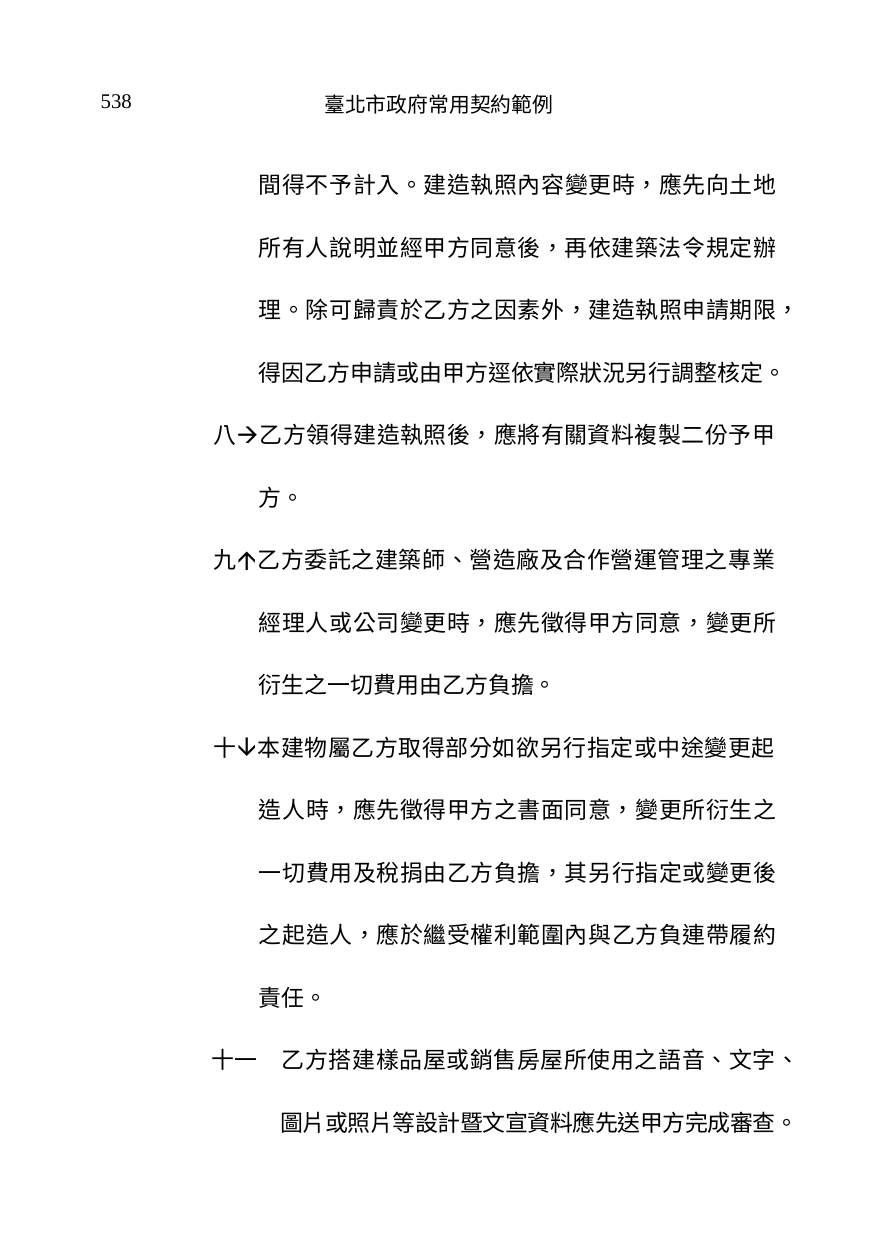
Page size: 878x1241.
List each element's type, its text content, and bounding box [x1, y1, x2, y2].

text 十一 乙方搭建樣品屋或銷售房屋所使用之語音、文字、圖片或照片等設計暨文宣資料應先送甲方完成審查。 [211, 1017, 777, 1142]
text 九乙方委託之建築師、營造廠及合作營運管理之專業經理人或公司變更時，應先徵得甲方同意，變更所衍生之一切費用由乙方負擔。 [213, 517, 777, 704]
text 七乙方應自簽訂本契約之日起六個月內依建築法令規定申請建造執照，並於申請建照三十日前將營造廠、水管、電器承裝業者、冷凍空調業者之資格證明文件提送甲方審核。建造執照申請若因其他相關法令規定須先行辦理相關書圖文件送審時，其作業之時間得不予計入。建造執照內容變更時，應先向土地所有人說明並經甲方同意後，再依建築法令規定辦理。除可歸責於乙方之因素外，建造執照申請期限，得因乙方申請或由甲方逕依實際狀況另行調整核定。 [213, 142, 777, 392]
text 八乙方領得建造執照後，應將有關資料複製二份予甲方。 [213, 392, 777, 517]
text 十本建物屬乙方取得部分如欲另行指定或中途變更起造人時，應先徵得甲方之書面同意，變更所衍生之一切費用及稅捐由乙方負擔，其另行指定或變更後之起造人，應於繼受權利範圍內與乙方負連帶履約責任。 [213, 704, 777, 1017]
